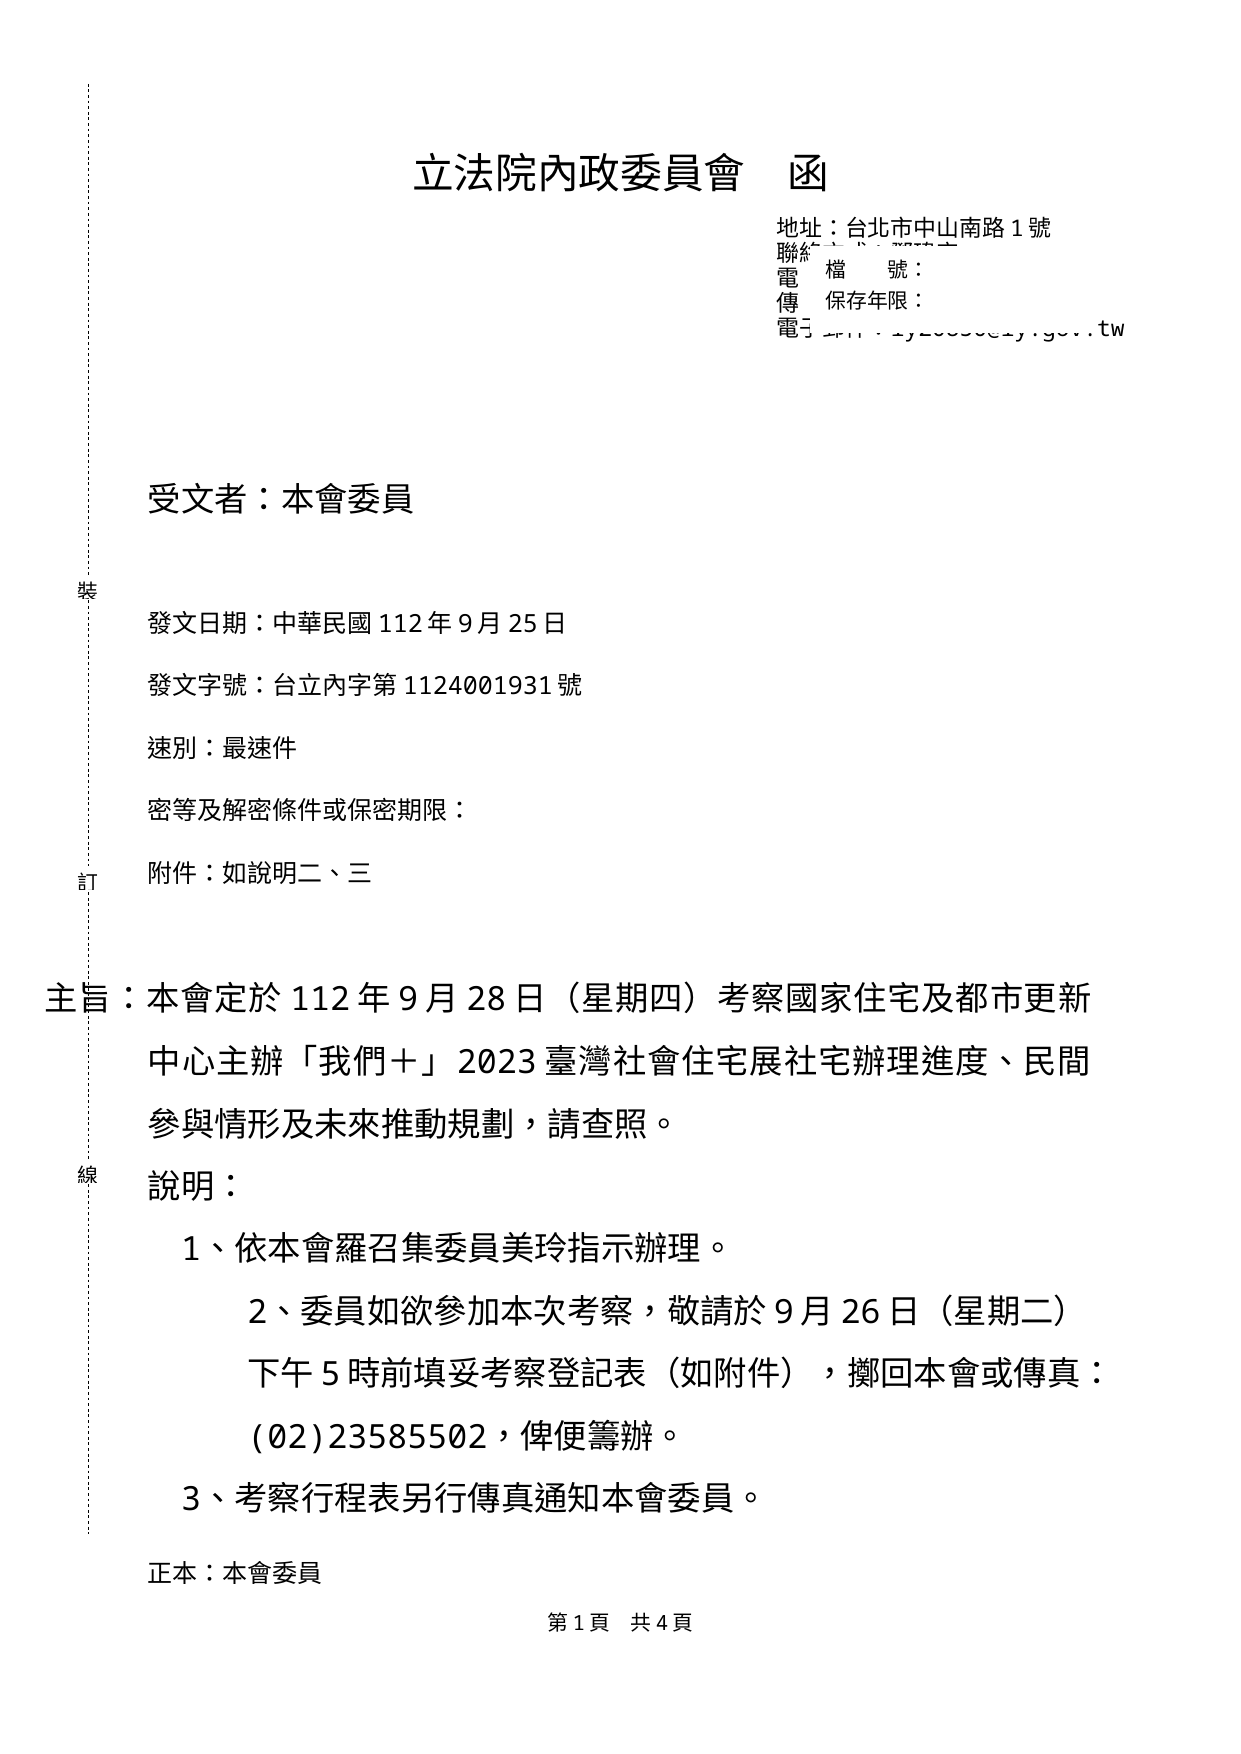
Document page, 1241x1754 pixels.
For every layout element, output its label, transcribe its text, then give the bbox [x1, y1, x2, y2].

text 附件：如說明二、三 [148, 830, 1092, 892]
text 傳 真：02-23585502 [1085, 291, 1183, 316]
title 立法院內政委員會 函 [136, 158, 1198, 434]
text 主旨：本會定於112年9月28日（星期四）考察國家住宅及都市更新中心主辦「我們＋」2023臺灣社會住宅展社宅辦理進度、民間參與情形及未來推動規劃，請查照。 [44, 955, 1092, 1142]
text 電 話：02-23585505 [776, 266, 810, 291]
text 傳 真：02-23585502 [776, 291, 810, 316]
text 密等及解密條件或保密期限： [148, 767, 1092, 830]
list 考察行程表另行傳真通知本會委員。 [181, 1455, 1092, 1517]
text 發文日期：中華民國112年9月25日 [148, 580, 1092, 642]
text 檔 號： [825, 254, 1070, 284]
text 保存年限： [825, 284, 1070, 314]
text 受文者：本會委員 [148, 455, 1092, 517]
text 電 話：02-23585505 [1085, 266, 1183, 291]
text 正本：本會委員 [148, 1530, 1092, 1592]
text 發文字號：台立內字第1124001931號 [148, 642, 1092, 705]
text 電子郵件：ly20850@ly.gov.tw [776, 316, 910, 341]
text 速別：最速件 [148, 705, 1092, 767]
text 說明： [148, 1142, 1092, 1205]
list 委員如欲參加本次考察，敬請於9月26日（星期二）下午5時前填妥考察登記表（如附件），擲回本會或傳真：(02)23585502，俾便籌辦。 [247, 1267, 1092, 1455]
text 電子郵件：ly20850@ly.gov.tw [910, 333, 1020, 341]
text 地址：台北市中山南路1號 [776, 216, 1183, 241]
text 聯絡方式：鄧瑋宜 [776, 241, 1183, 266]
text 電子郵件：ly20850@ly.gov.tw [1052, 316, 1183, 341]
list 依本會羅召集委員美玲指示辦理。 [181, 1205, 1092, 1267]
